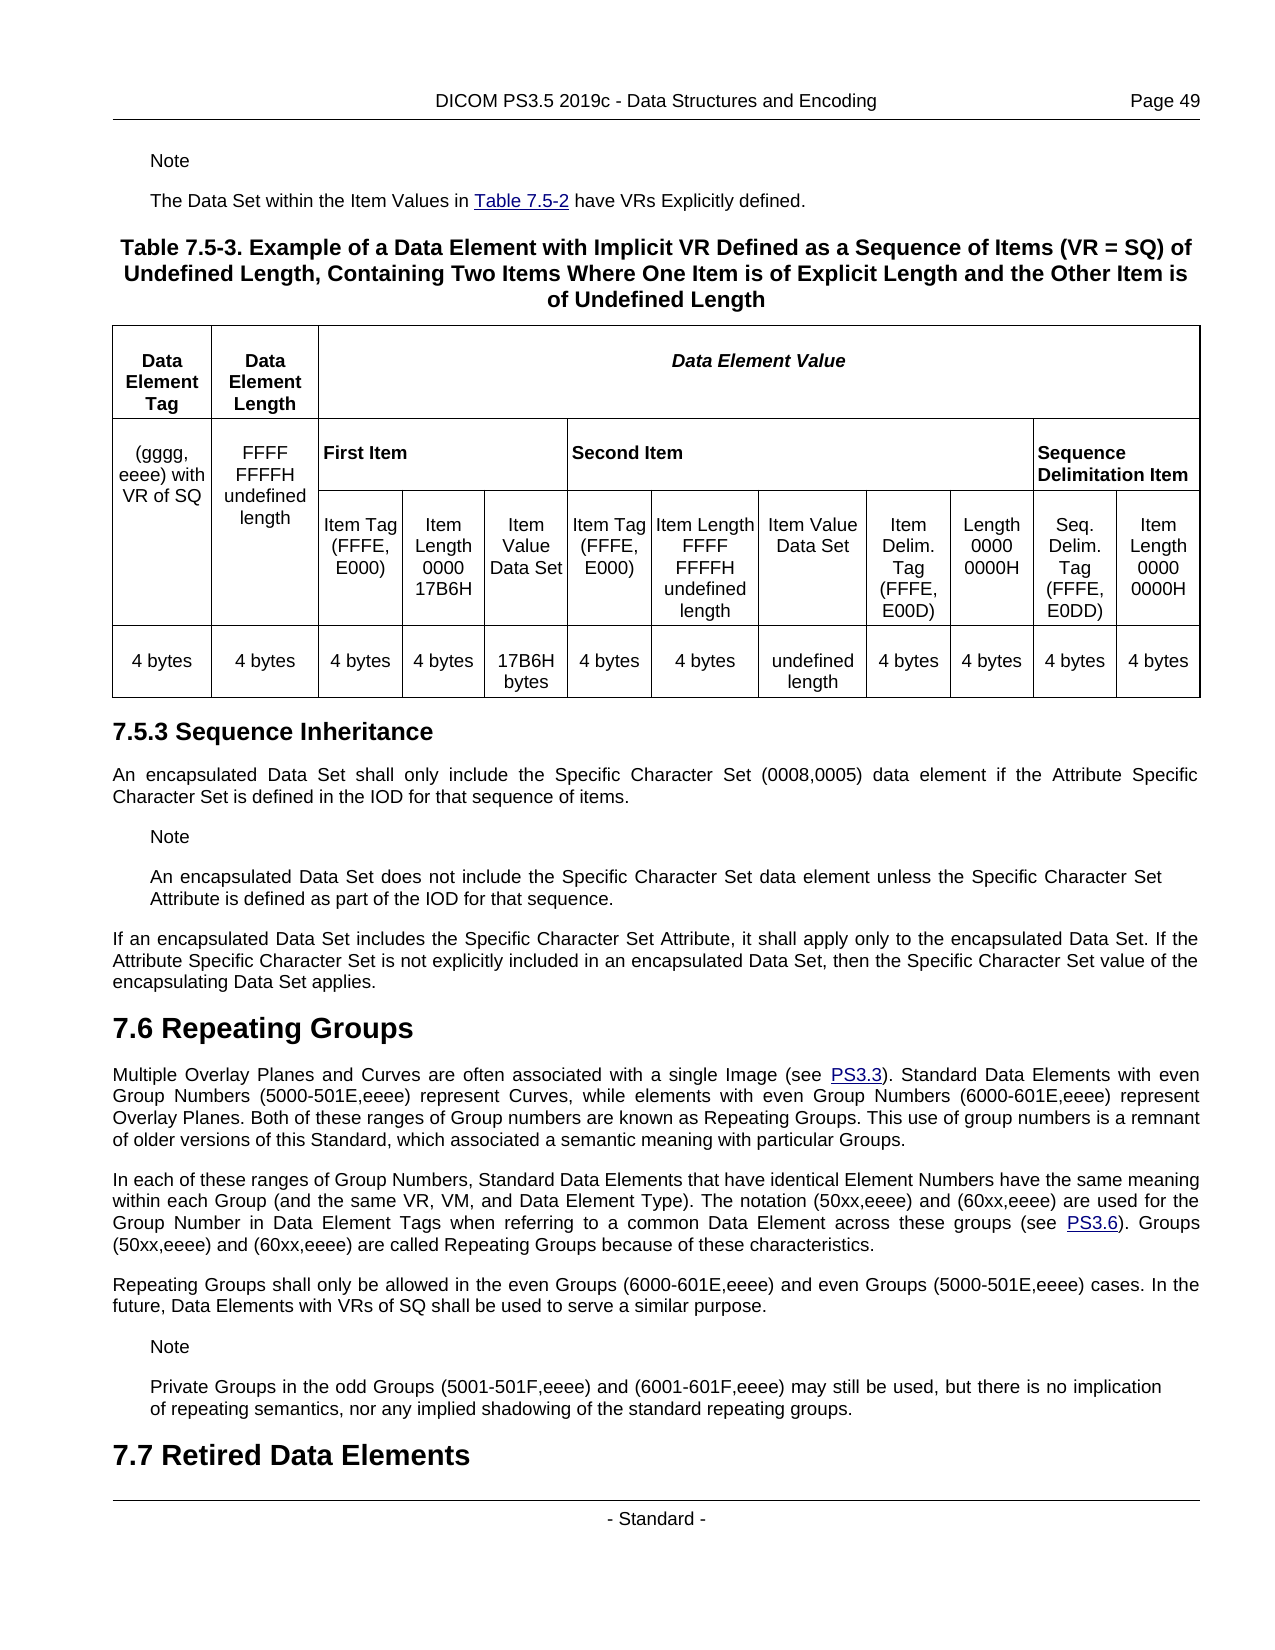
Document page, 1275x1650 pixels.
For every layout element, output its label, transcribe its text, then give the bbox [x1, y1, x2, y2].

table_cell Item Value Data Set [485, 491, 567, 625]
table_cell undefined length [759, 626, 866, 697]
text Table 7.5-3. Example of a Data Element with Implicit VR Defined as a Sequence of Items (VR = SQ) of Undefined Length, Containing Two Items Where One Item is of Explicit Length and the Other Item is of Undefined Length [112, 234, 1200, 312]
text Note [150, 150, 1162, 172]
table_cell Item Length FFFF FFFFH undefined length [652, 491, 758, 625]
table_cell (gggg, eeee) with VR of SQ [113, 419, 211, 625]
table_cell Item Tag (FFFE, E000) [319, 491, 402, 625]
table_cell 4 bytes [568, 626, 651, 697]
table_cell 4 bytes [319, 626, 402, 697]
table_cell Item Length 0000 0000H [1117, 491, 1199, 625]
table_cell 17B6H bytes [485, 626, 567, 697]
text The Data Set within the Item Values in Table 7.5-2 have VRs Explicitly defined. [150, 190, 1162, 212]
text Repeating Groups shall only be allowed in the even Groups (6000-601E,eeee) and even Groups (5000-501E,eeee) cases. In the future, Data Elements with VRs of SQ shall be used to serve a similar purpose. [112, 1274, 1200, 1317]
table_cell Item Tag (FFFE, E000) [568, 491, 651, 625]
text In each of these ranges of Group Numbers, Standard Data Elements that have identical Element Numbers have the same meaning within each Group (and the same VR, VM, and Data Element Type). The notation (50xx,eeee) and (60xx,eeee) are used for the Group Number in Data Element Tags when referring to a common Data Element across these groups (see PS3.6). Groups (50xx,eeee) and (60xx,eeee) are called Repeating Groups because of these characteristics. [112, 1169, 1200, 1255]
table_cell Length 0000 0000H [951, 491, 1033, 625]
table_cell 4 bytes [867, 626, 950, 697]
table_header Data Element Tag [113, 326, 211, 418]
table_cell First Item [319, 419, 567, 489]
table_cell Seq. Delim. Tag (FFFE, E0DD) [1034, 491, 1116, 625]
text Note [150, 826, 1162, 847]
text 7.5.3 Sequence Inheritance [112, 716, 1200, 745]
table_cell Second Item [568, 419, 1033, 489]
table_cell 4 bytes [951, 626, 1033, 697]
text 7.7 Retired Data Elements [112, 1438, 1200, 1471]
table_cell 4 bytes [212, 626, 318, 697]
table_cell 4 bytes [652, 626, 758, 697]
text Private Groups in the odd Groups (5001-501F,eeee) and (6001-601F,eeee) may still be used, but there is no implication of repeating semantics, nor any implied shadowing of the standard repeating groups. [150, 1376, 1162, 1419]
table_cell 4 bytes [403, 626, 484, 697]
table_cell 4 bytes [1117, 626, 1199, 697]
table_header Data Element Value [319, 326, 1199, 418]
text An encapsulated Data Set shall only include the Specific Character Set (0008,0005) data element if the Attribute Specific Character Set is defined in the IOD for that sequence of items. [112, 764, 1200, 807]
table_cell FFFF FFFFH undefined length [212, 419, 318, 625]
table_cell Item Delim. Tag (FFFE, E00D) [867, 491, 950, 625]
text If an encapsulated Data Set includes the Specific Character Set Attribute, it shall apply only to the encapsulated Data Set. If the Attribute Specific Character Set is not explicitly included in an encapsulated Data Set, then the Specific Character Set value of the encapsulating Data Set applies. [112, 928, 1200, 993]
table_cell Item Value Data Set [759, 491, 866, 625]
text An encapsulated Data Set does not include the Specific Character Set data element unless the Specific Character Set Attribute is defined as part of the IOD for that sequence. [150, 866, 1162, 909]
table_cell 4 bytes [1034, 626, 1116, 697]
table_cell 4 bytes [113, 626, 211, 697]
table_cell Sequence Delimitation Item [1034, 419, 1199, 489]
text Multiple Overlay Planes and Curves are often associated with a single Image (see PS3.3). Standard Data Elements with even Group Numbers (5000-501E,eeee) represent Curves, while elements with even Group Numbers (6000-601E,eeee) represent Overlay Planes. Both of these ranges of Group numbers are known as Repeating Groups. This use of group numbers is a remnant of older versions of this Standard, which associated a semantic meaning with particular Groups. [112, 1064, 1200, 1150]
text Note [150, 1336, 1162, 1357]
table_header Data Element Length [212, 326, 318, 418]
table_cell Item Length 0000 17B6H [403, 491, 484, 625]
text 7.6 Repeating Groups [112, 1011, 1200, 1045]
